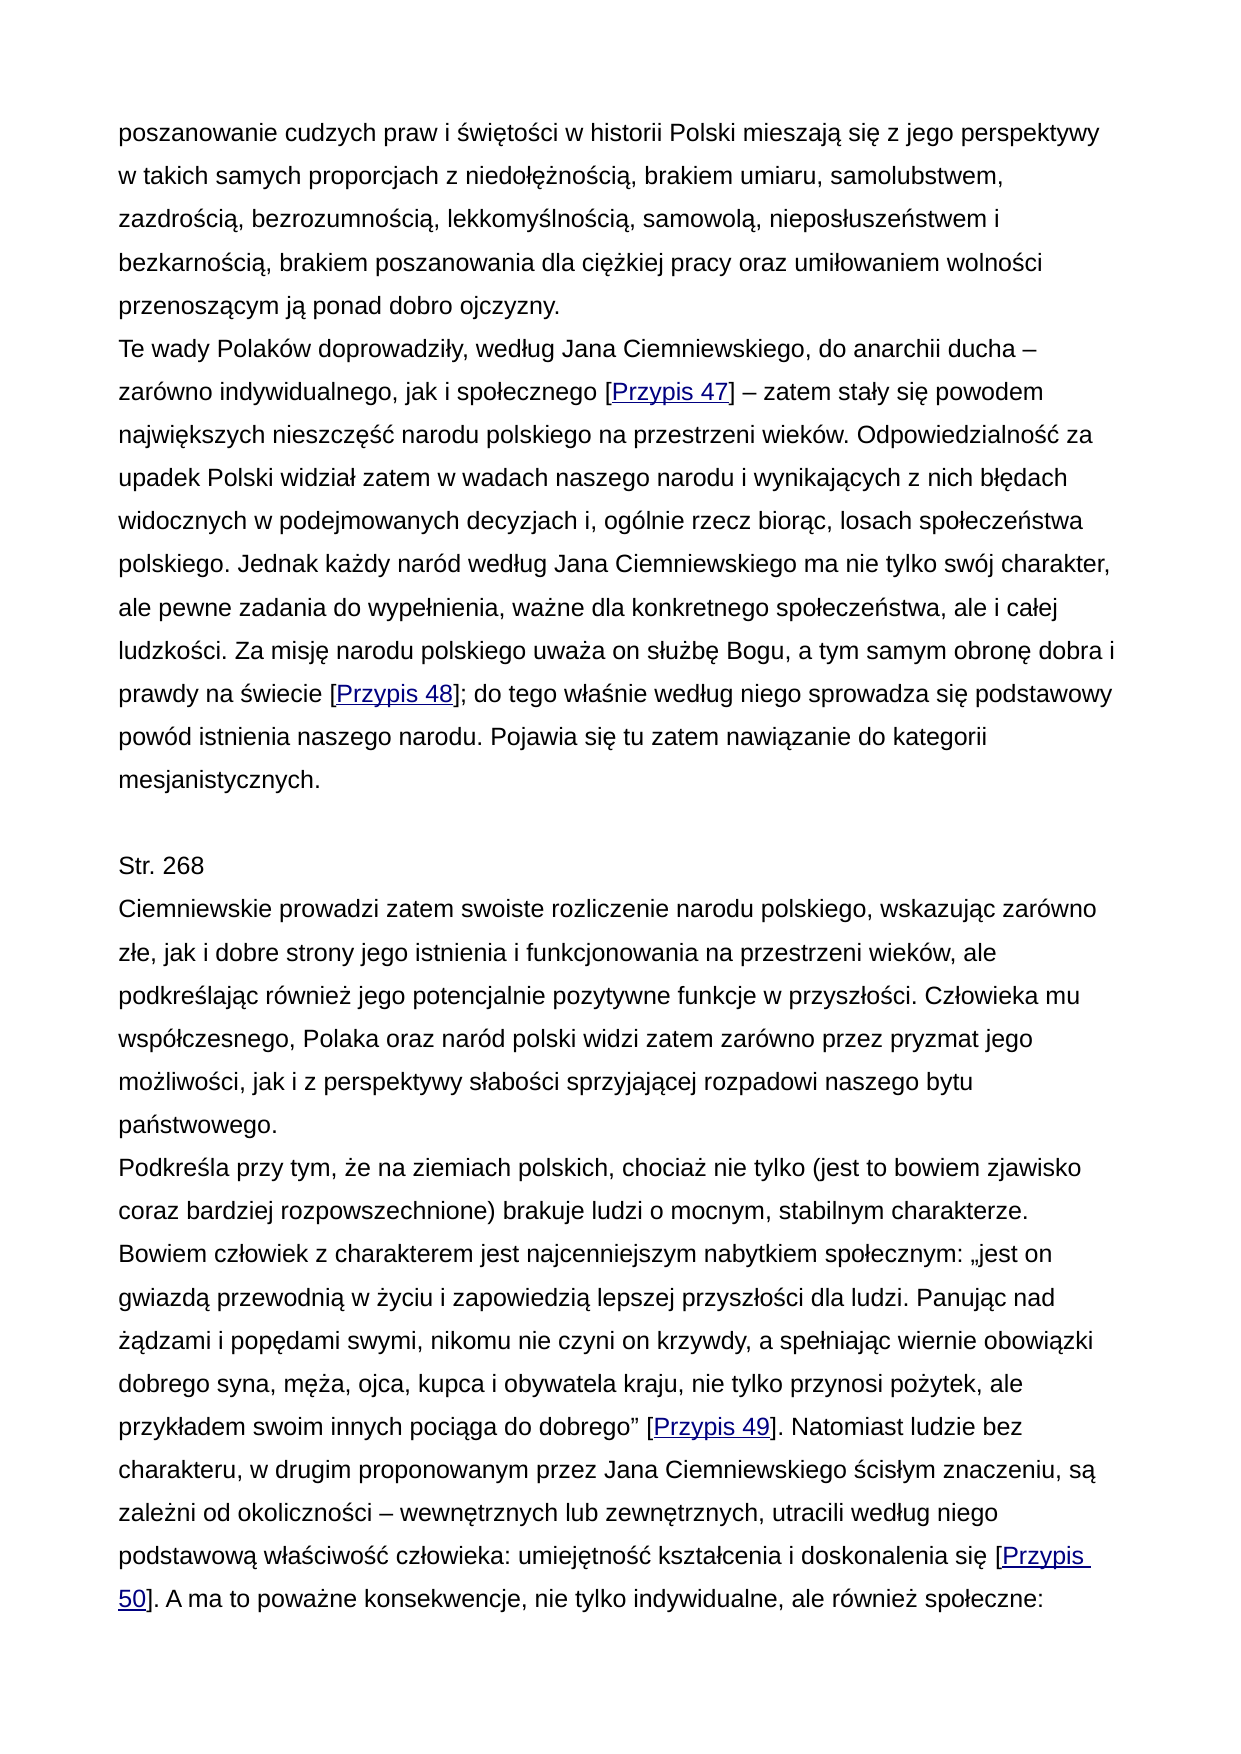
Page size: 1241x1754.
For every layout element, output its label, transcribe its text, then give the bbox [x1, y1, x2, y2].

text Te wady Polaków doprowadziły, według Jana Ciemniewskiego, do anarchii ducha – zarówno indywidualnego, jak i społecznego [Przypis 47] – zatem stały się powodem największych nieszczęść narodu polskiego na przestrzeni wieków. Odpowiedzialność za upadek Polski widział zatem w wadach naszego narodu i wynikających z nich błędach widocznych w podejmowanych decyzjach i, ogólnie rzecz biorąc, losach społeczeństwa polskiego. Jednak każdy naród według Jana Ciemniewskiego ma nie tylko swój charakter, ale pewne zadania do wypełnienia, ważne dla konkretnego społeczeństwa, ale i całej ludzkości. Za misję narodu polskiego uważa on służbę Bogu, a tym samym obronę dobra i prawdy na świecie [Przypis 48]; do tego właśnie według niego sprowadza się podstawowy powód istnienia naszego narodu. Pojawia się tu zatem nawiązanie do kategorii mesjanistycznych. [118, 334, 1122, 794]
text Ciemniewskie prowadzi zatem swoiste rozliczenie narodu polskiego, wskazując zarówno złe, jak i dobre strony jego istnienia i funkcjonowania na przestrzeni wieków, ale podkreślając również jego potencjalnie pozytywne funkcje w przyszłości. Człowieka mu współczesnego, Polaka oraz naród polski widzi zatem zarówno przez pryzmat jego możliwości, jak i z perspektywy słabości sprzyjającej rozpadowi naszego bytu państwowego. [118, 894, 1122, 1139]
text Podkreśla przy tym, że na ziemiach polskich, chociaż nie tylko (jest to bowiem zjawisko coraz bardziej rozpowszechnione) brakuje ludzi o mocnym, stabilnym charakterze. Bowiem człowiek z charakterem jest najcenniejszym nabytkiem społecznym: „jest on gwiazdą przewodnią w życiu i zapowiedzią lepszej przyszłości dla ludzi. Panując nad żądzami i popędami swymi, nikomu nie czyni on krzywdy, a spełniając wiernie obowiązki dobrego syna, męża, ojca, kupca i obywatela kraju, nie tylko przynosi pożytek, ale przykładem swoim innych pociąga do dobrego” [Przypis 49]. Natomiast ludzie bez charakteru, w drugim proponowanym przez Jana Ciemniewskiego ścisłym znaczeniu, są zależni od okoliczności – wewnętrznych lub zewnętrznych, utracili według niego podstawową właściwość człowieka: umiejętność kształcenia i doskonalenia się [Przypis 50]. A ma to poważne konsekwencje, nie tylko indywidualne, ale również społeczne: [118, 1153, 1122, 1613]
text Str. 268 [118, 851, 1122, 880]
text poszanowanie cudzych praw i świętości w historii Polski mieszają się z jego perspektywy w takich samych proporcjach z niedołężnością, brakiem umiaru, samolubstwem, zazdrością, bezrozumnością, lekkomyślnością, samowolą, nieposłuszeństwem i bezkarnością, brakiem poszanowania dla ciężkiej pracy oraz umiłowaniem wolności przenoszącym ją ponad dobro ojczyzny. [118, 118, 1122, 319]
